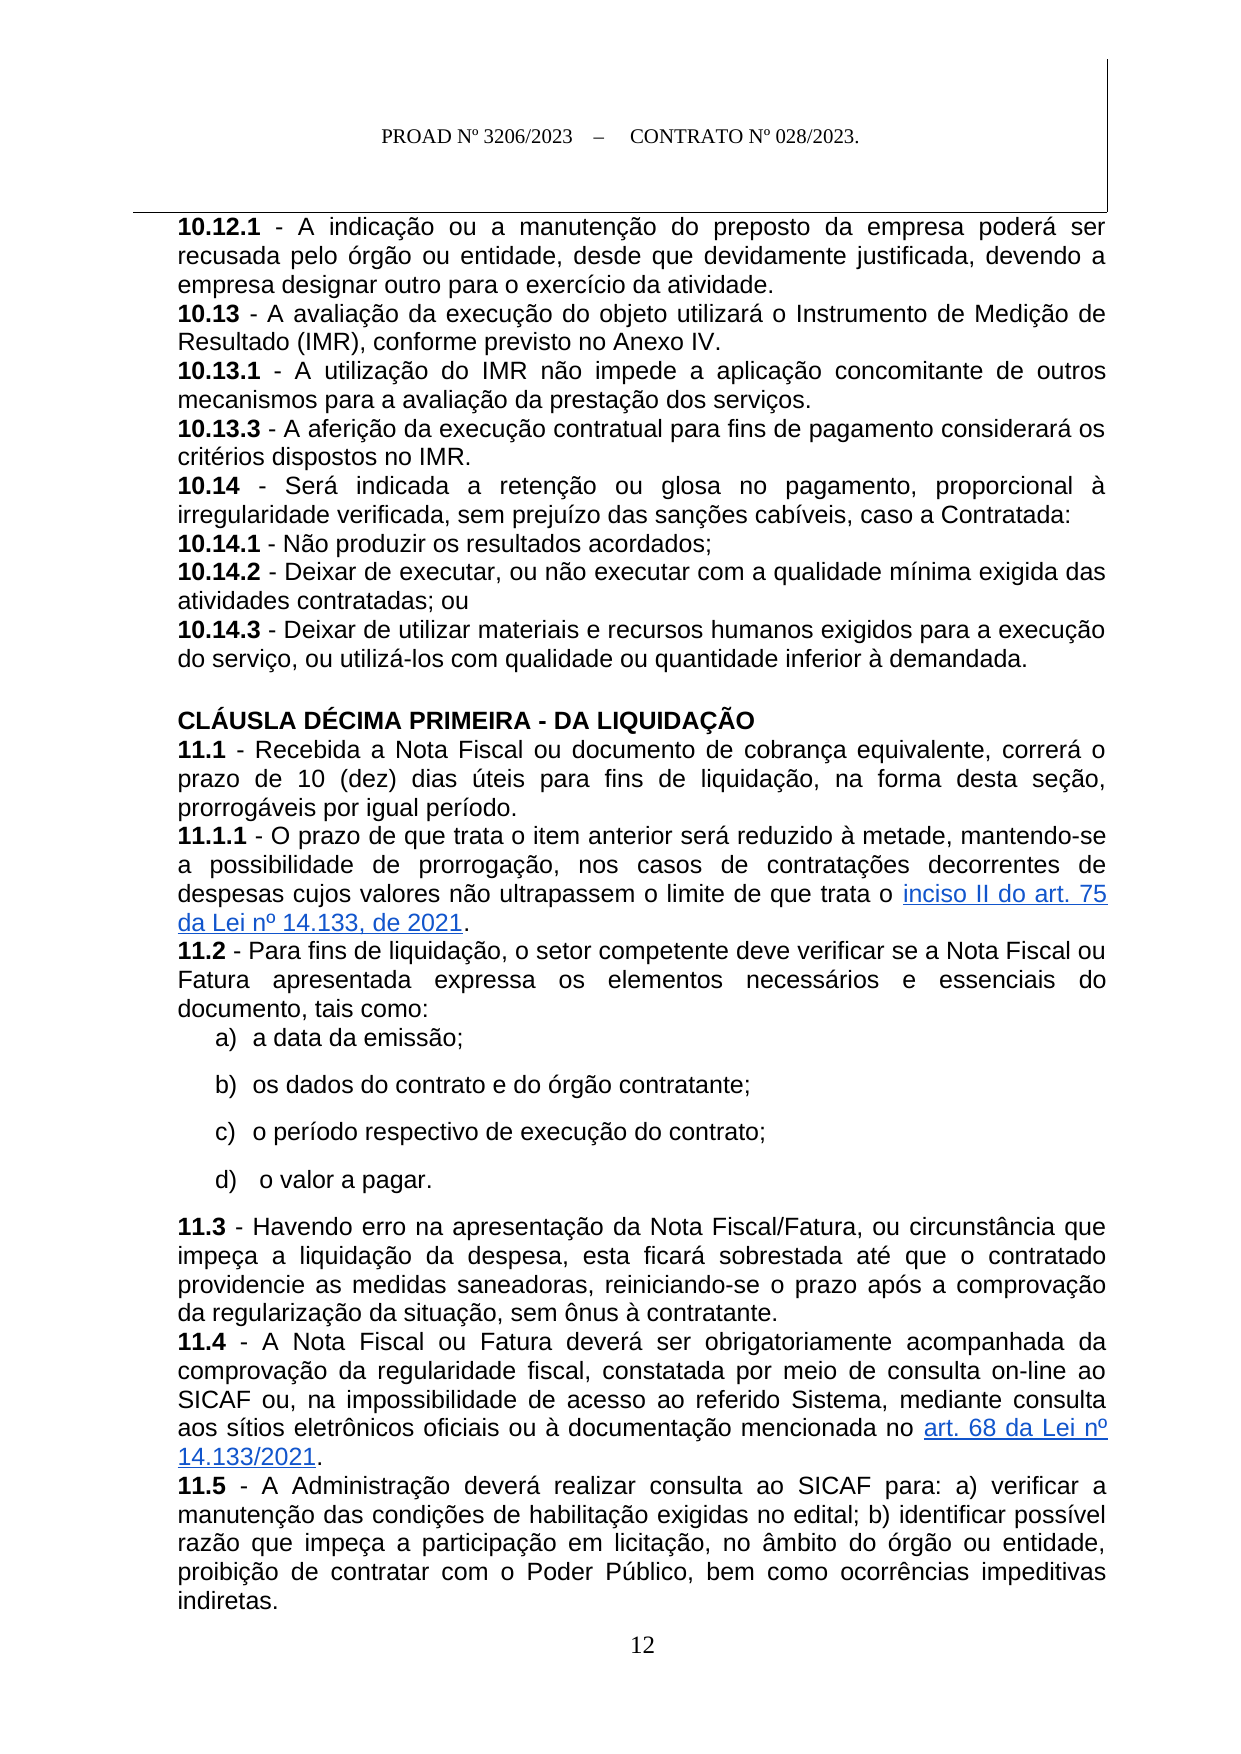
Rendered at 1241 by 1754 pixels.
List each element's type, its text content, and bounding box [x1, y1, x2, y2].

text 10.14 - Será indicada a retenção ou glosa no pagamento, proporcional à irregularidade verificada, sem prejuízo das sanções cabíveis, caso a Contratada: [177, 471, 1107, 528]
text 10.13 - A avaliação da execução do objeto utilizará o Instrumento de Medição de Resultado (IMR), conforme previsto no Anexo IV. [177, 298, 1107, 356]
text 11.2 - Para fins de liquidação, o setor competente deve verificar se a Nota Fiscal ou Fatura apresentada expressa os elementos necessários e essenciais do documento, tais como: [177, 936, 1107, 1023]
text CLÁUSLA DÉCIMA PRIMEIRA - DA LIQUIDAÇÃO [177, 706, 1107, 735]
text 11.3 - Havendo erro na apresentação da Nota Fiscal/Fatura, ou circunstância que impeça a liquidação da despesa, esta ficará sobrestada até que o contratado providencie as medidas saneadoras, reiniciando-se o prazo após a comprovação da regularização da situação, sem ônus à contratante. [177, 1212, 1107, 1327]
text 10.12.1 - A indicação ou a manutenção do preposto da empresa poderá ser recusada pelo órgão ou entidade, desde que devidamente justificada, devendo a empresa designar outro para o exercício da atividade. [177, 212, 1107, 298]
text 11.4 - A Nota Fiscal ou Fatura deverá ser obrigatoriamente acompanhada da comprovação da regularidade fiscal, constatada por meio de consulta on-line ao SICAF ou, na impossibilidade de acesso ao referido Sistema, mediante consulta aos sítios eletrônicos oficiais ou à documentação mencionada no art. 68 da Lei nº 14.133/2021. [177, 1327, 1107, 1471]
text 11.1.1 - O prazo de que trata o item anterior será reduzido à metade, mantendo-se a possibilidade de prorrogação, nos casos de contratações decorrentes de despesas cujos valores não ultrapassem o limite de que trata o inciso II do art. 75 da Lei nº 14.133, de 2021. [177, 821, 1107, 936]
text 11.1 - Recebida a Nota Fiscal ou documento de cobrança equivalente, correrá o prazo de 10 (dez) dias úteis para fins de liquidação, na forma desta seção, prorrogáveis por igual período. [177, 735, 1107, 821]
text 10.14.1 - Não produzir os resultados acordados; [177, 528, 1107, 557]
text 10.13.3 - A aferição da execução contratual para fins de pagamento considerará os critérios dispostos no IMR. [177, 413, 1107, 471]
text 10.14.3 - Deixar de utilizar materiais e recursos humanos exigidos para a execução do serviço, ou utilizá-los com qualidade ou quantidade inferior à demandada. [177, 615, 1107, 672]
text 11.5 - A Administração deverá realizar consulta ao SICAF para: a) verificar a manutenção das condições de habilitação exigidas no edital; b) identificar possível razão que impeça a participação em licitação, no âmbito do órgão ou entidade, proibição de contratar com o Poder Público, bem como ocorrências impeditivas indiretas. [177, 1471, 1107, 1615]
list a data da emissão; [215, 1023, 1107, 1051]
list o período respectivo de execução do contrato; [215, 1117, 1107, 1146]
text 10.14.2 - Deixar de executar, ou não executar com a qualidade mínima exigida das atividades contratadas; ou [177, 557, 1107, 615]
text 10.13.1 - A utilização do IMR não impede a aplicação concomitante de outros mecanismos para a avaliação da prestação dos serviços. [177, 356, 1107, 413]
list o valor a pagar. [215, 1165, 1107, 1193]
list os dados do contrato e do órgão contratante; [215, 1070, 1107, 1099]
